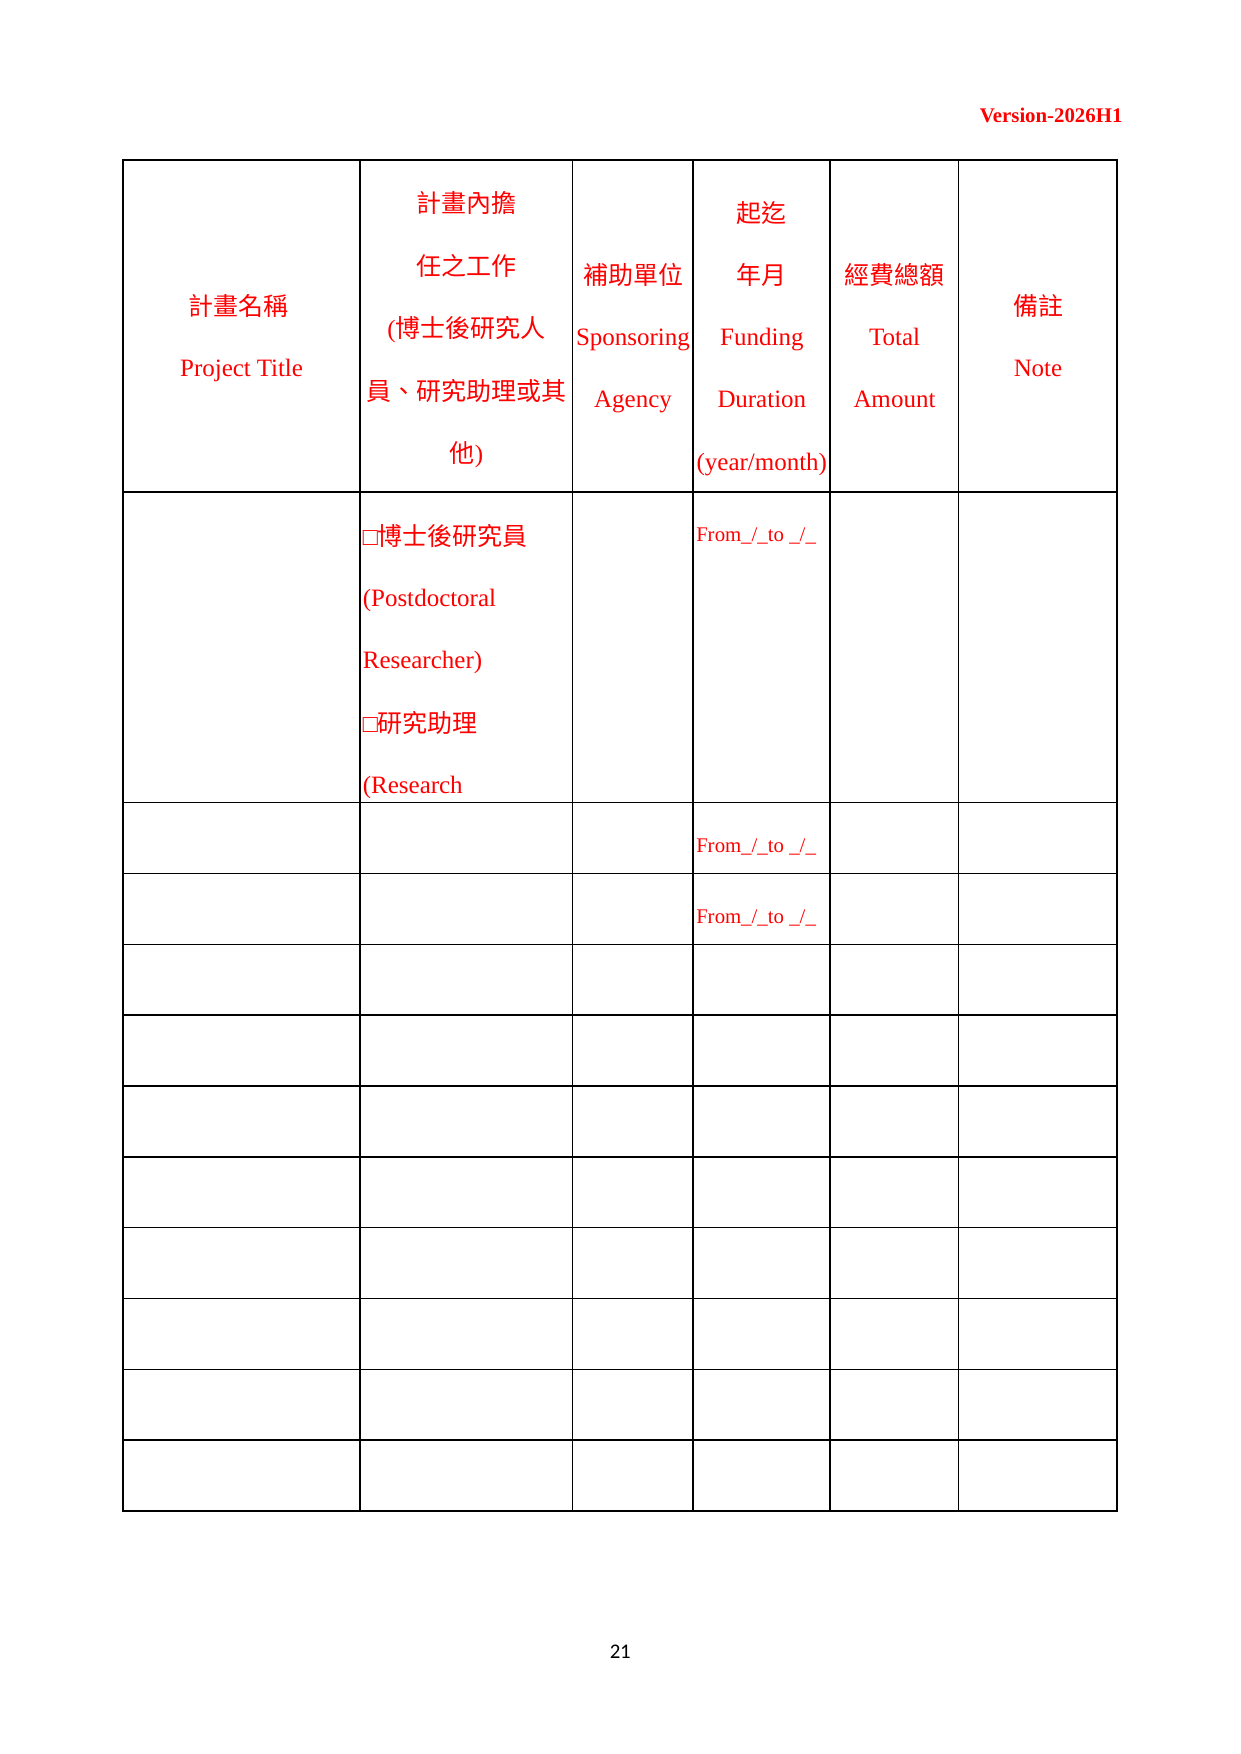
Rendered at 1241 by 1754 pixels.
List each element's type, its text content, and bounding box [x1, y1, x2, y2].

table_cell [694, 1016, 829, 1085]
table_cell □博士後研究員 (Postdoctoral Researcher) □研究助理 (Research Assistant) □其他(Other)：__________ [361, 493, 572, 802]
table_cell [573, 1441, 692, 1510]
table_cell [831, 874, 958, 943]
table_cell [124, 1158, 359, 1227]
table_cell [959, 1370, 1116, 1439]
table_cell [573, 1228, 692, 1298]
table_cell [959, 945, 1116, 1014]
table_cell [573, 1016, 692, 1085]
table_cell [959, 1441, 1116, 1510]
table_cell [361, 945, 572, 1014]
table_cell [361, 803, 572, 873]
table_cell [361, 1228, 572, 1298]
table_header 經費總額 Total Amount [831, 161, 958, 491]
table_cell [959, 1016, 1116, 1085]
table_cell [959, 874, 1116, 943]
table_cell [959, 1299, 1116, 1368]
table_cell From_/_to _/_ [694, 493, 829, 802]
table_cell [831, 1370, 958, 1439]
table_cell [573, 1299, 692, 1368]
table_cell [361, 1370, 572, 1439]
table_cell [831, 1441, 958, 1510]
table_cell [831, 1016, 958, 1085]
table_cell [831, 1228, 958, 1298]
table_cell [124, 1228, 359, 1298]
table_cell [831, 1087, 958, 1156]
table_cell [694, 1087, 829, 1156]
table_cell [694, 1441, 829, 1510]
table_cell [831, 1158, 958, 1227]
table_cell [694, 945, 829, 1014]
table_header 備註 Note [959, 161, 1116, 491]
table_cell [959, 803, 1116, 873]
table_cell [831, 803, 958, 873]
table_cell [124, 493, 359, 802]
table_cell [573, 803, 692, 873]
table_cell [959, 1158, 1116, 1227]
table_cell [831, 1299, 958, 1368]
table_header 補助單位Sponsoring Agency [573, 161, 692, 491]
table_cell [831, 493, 958, 802]
table_cell [124, 1441, 359, 1510]
table_cell [124, 874, 359, 943]
table_cell [959, 1087, 1116, 1156]
table_cell [361, 1087, 572, 1156]
table_cell From_/_to _/_ [694, 874, 829, 943]
table_cell [124, 1370, 359, 1439]
table_cell [573, 493, 692, 802]
table_cell [694, 1370, 829, 1439]
table_cell [694, 1299, 829, 1368]
table_cell [573, 945, 692, 1014]
table_cell [573, 874, 692, 943]
table_cell [124, 1299, 359, 1368]
table_cell [124, 1016, 359, 1085]
table_cell [694, 1158, 829, 1227]
table_cell [573, 1370, 692, 1439]
table_cell [124, 1087, 359, 1156]
table_cell [573, 1087, 692, 1156]
table_cell From_/_to _/_ [694, 803, 829, 873]
table_header 計畫名稱 Project Title [124, 161, 359, 491]
table_header 計畫內擔 任之工作 (博士後研究人員、研究助理或其他) Role in the Project (Postdoc, Research Assistant, , or Other) [361, 161, 572, 491]
table_cell [361, 1158, 572, 1227]
table_cell [124, 945, 359, 1014]
table_cell [361, 874, 572, 943]
table_cell [959, 1228, 1116, 1298]
table_cell [361, 1299, 572, 1368]
table_cell [124, 803, 359, 873]
table_cell [361, 1441, 572, 1510]
table_cell [694, 1228, 829, 1298]
table_cell [573, 1158, 692, 1227]
table_cell [959, 493, 1116, 802]
table_header 起迄 年月 Funding Duration (year/month) [694, 161, 829, 491]
table_cell [361, 1016, 572, 1085]
table_cell [831, 945, 958, 1014]
